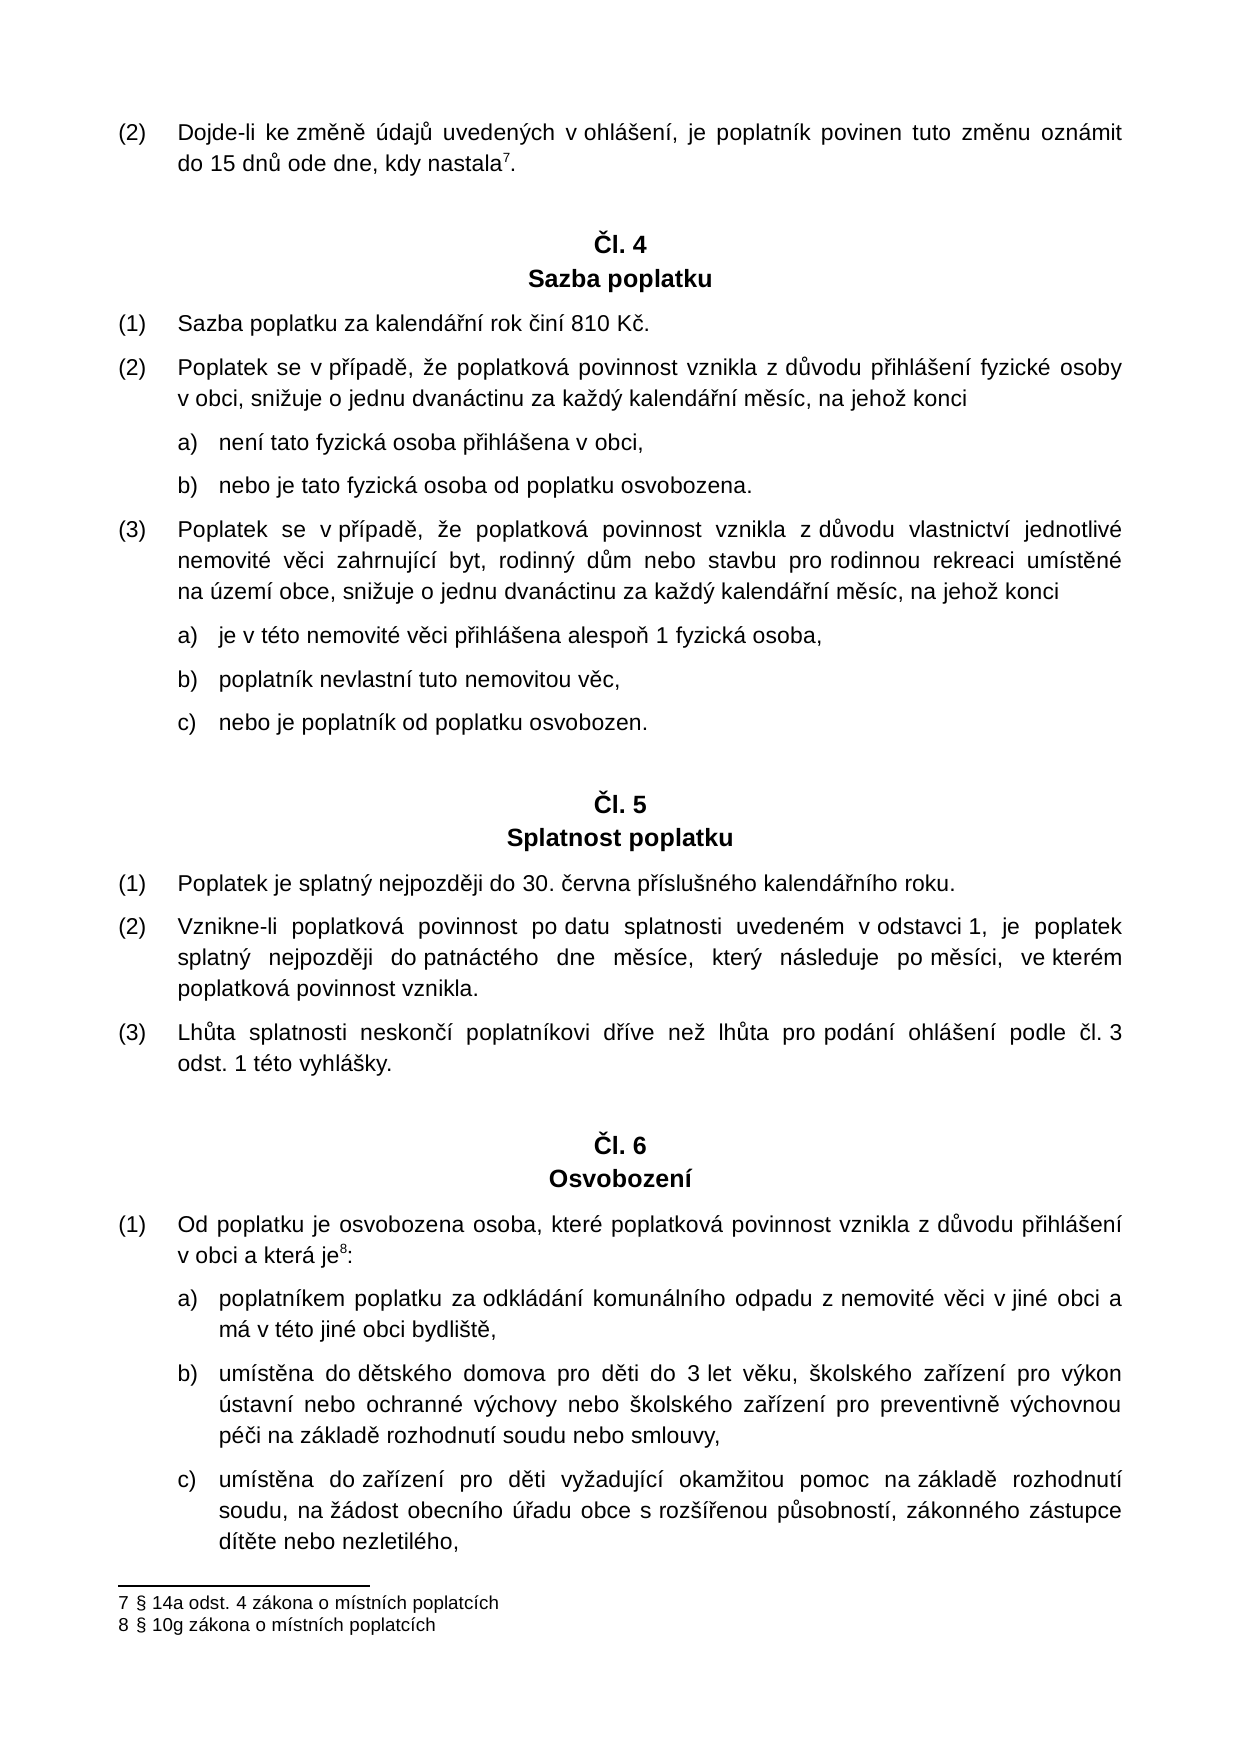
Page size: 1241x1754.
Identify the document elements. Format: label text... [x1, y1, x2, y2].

list nebo je tato fyzická osoba od poplatku osvobozena. [177, 472, 1122, 499]
list nebo je poplatník od poplatku osvobozen. [177, 708, 1122, 736]
list umístěna do zařízení pro děti vyžadující okamžitou pomoc na základě rozhodnutí soudu, na žádost obecního úřadu obce s rozšířenou působností, zákonného zástupce dítěte nebo nezletilého, [177, 1465, 1122, 1555]
list umístěna do dětského domova pro děti do 3 let věku, školského zařízení pro výkon ústavní nebo ochranné výchovy nebo školského zařízení pro preventivně výchovnou péči na základě rozhodnutí soudu nebo smlouvy, [177, 1359, 1122, 1449]
list Poplatek se v případě, že poplatková povinnost vznikla z důvodu přihlášení fyzické osoby v obci, snižuje o jednu dvanáctinu za každý kalendářní měsíc, na jehož konci [118, 353, 1122, 411]
list je v této nemovité věci přihlášena alespoň 1 fyzická osoba, [177, 621, 1122, 648]
list Sazba poplatku za kalendářní rok činí 810 Kč. [118, 309, 1122, 337]
list Poplatek je splatný nejpozději do 30. června příslušného kalendářního roku. [118, 869, 1122, 896]
list Lhůta splatnosti neskončí poplatníkovi dříve než lhůta pro podání ohlášení podle čl. 3 odst. 1 této vyhlášky. [118, 1018, 1122, 1077]
subtitle Čl. 5 Splatnost poplatku [118, 790, 1122, 852]
list Dojde-li ke změně údajů uvedených v ohlášení, je poplatník povinen tuto změnu oznámit do 15 dnů ode dne, kdy nastala. [118, 118, 1122, 176]
list není tato fyzická osoba přihlášena v obci, [177, 428, 1122, 455]
list poplatníkem poplatku za odkládání komunálního odpadu z nemovité věci v jiné obci a má v této jiné obci bydliště, [177, 1285, 1122, 1343]
list Poplatek se v případě, že poplatková povinnost vznikla z důvodu vlastnictví jednotlivé nemovité věci zahrnující byt, rodinný dům nebo stavbu pro rodinnou rekreaci umístěné na území obce, snižuje o jednu dvanáctinu za každý kalendářní měsíc, na jehož konci [118, 515, 1122, 605]
list § 10g zákona o místních poplatcích [118, 1614, 1122, 1635]
list poplatník nevlastní tuto nemovitou věc, [177, 665, 1122, 692]
subtitle Čl. 6 Osvobození [118, 1131, 1122, 1193]
list Vznikne-li poplatková povinnost po datu splatnosti uvedeném v odstavci 1, je poplatek splatný nejpozději do patnáctého dne měsíce, který následuje po měsíci, ve kterém poplatková povinnost vznikla. [118, 912, 1122, 1002]
list § 14a odst. 4 zákona o místních poplatcích [118, 1592, 1122, 1614]
subtitle Čl. 4 Sazba poplatku [118, 230, 1122, 293]
list Od poplatku je osvobozena osoba, které poplatková povinnost vznikla z důvodu přihlášení v obci a která je: [118, 1210, 1122, 1268]
